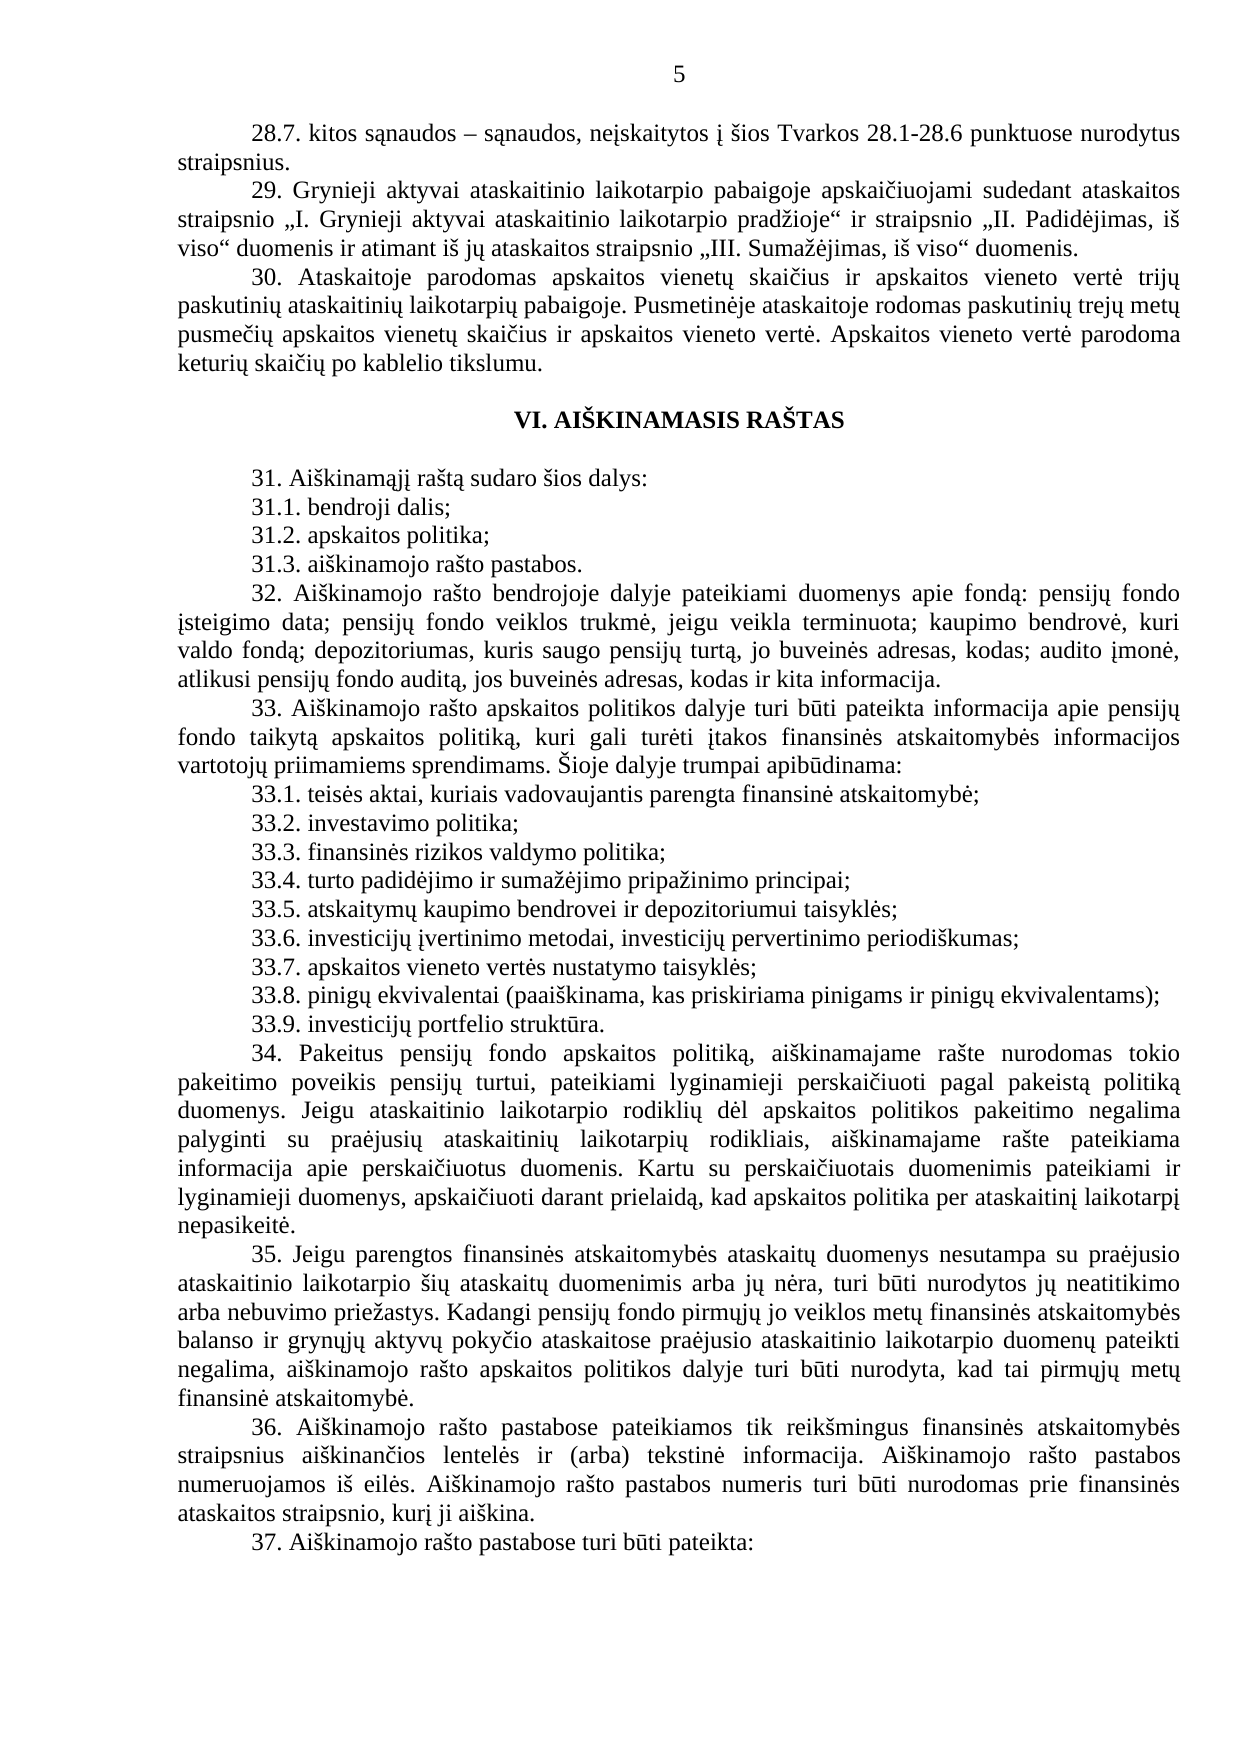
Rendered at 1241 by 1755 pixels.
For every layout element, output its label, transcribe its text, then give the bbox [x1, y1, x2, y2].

text 31.1. bendroji dalis; [177, 492, 1181, 521]
text 33. Aiškinamojo rašto apskaitos politikos dalyje turi būti pateikta informacija apie pensijų fondo taikytą apskaitos politiką, kuri gali turėti įtakos finansinės atskaitomybės informacijos vartotojų priimamiems sprendimams. Šioje dalyje trumpai apibūdinama: [177, 693, 1181, 779]
text 28.7. kitos sąnaudos – sąnaudos, neįskaitytos į šios Tvarkos 28.1-28.6 punktuose nurodytus straipsnius. [177, 118, 1181, 176]
text 33.6. investicijų įvertinimo metodai, investicijų pervertinimo periodiškumas; [177, 923, 1181, 952]
text 34. Pakeitus pensijų fondo apskaitos politiką, aiškinamajame rašte nurodomas tokio pakeitimo poveikis pensijų turtui, pateikiami lyginamieji perskaičiuoti pagal pakeistą politiką duomenys. Jeigu ataskaitinio laikotarpio rodiklių dėl apskaitos politikos pakeitimo negalima palyginti su praėjusių ataskaitinių laikotarpių rodikliais, aiškinamajame rašte pateikiama informacija apie perskaičiuotus duomenis. Kartu su perskaičiuotais duomenimis pateikiami ir lyginamieji duomenys, apskaičiuoti darant prielaidą, kad apskaitos politika per ataskaitinį laikotarpį nepasikeitė. [177, 1038, 1181, 1239]
text 33.1. teisės aktai, kuriais vadovaujantis parengta finansinė atskaitomybė; [177, 779, 1181, 808]
text 33.4. turto padidėjimo ir sumažėjimo pripažinimo principai; [177, 866, 1181, 894]
text 33.2. investavimo politika; [177, 808, 1181, 837]
text 33.7. apskaitos vieneto vertės nustatymo taisyklės; [177, 952, 1181, 981]
text 33.8. pinigų ekvivalentai (paaiškinama, kas priskiriama pinigams ir pinigų ekvivalentams); [177, 981, 1181, 1009]
text 33.5. atskaitymų kaupimo bendrovei ir depozitoriumui taisyklės; [177, 894, 1181, 923]
text 31.2. apskaitos politika; [177, 521, 1181, 549]
text 32. Aiškinamojo rašto bendrojoje dalyje pateikiami duomenys apie fondą: pensijų fondo įsteigimo data; pensijų fondo veiklos trukmė, jeigu veikla terminuota; kaupimo bendrovė, kuri valdo fondą; depozitoriumas, kuris saugo pensijų turtą, jo buveinės adresas, kodas; audito įmonė, atlikusi pensijų fondo auditą, jos buveinės adresas, kodas ir kita informacija. [177, 578, 1181, 693]
text 37. Aiškinamojo rašto pastabose turi būti pateikta: [177, 1527, 1181, 1556]
text 33.3. finansinės rizikos valdymo politika; [177, 837, 1181, 866]
text 29. Grynieji aktyvai ataskaitinio laikotarpio pabaigoje apskaičiuojami sudedant ataskaitos straipsnio „I. Grynieji aktyvai ataskaitinio laikotarpio pradžioje“ ir straipsnio „II. Padidėjimas, iš viso“ duomenis ir atimant iš jų ataskaitos straipsnio „III. Sumažėjimas, iš viso“ duomenis. [177, 176, 1181, 262]
text 31. Aiškinamąjį raštą sudaro šios dalys: [177, 463, 1181, 492]
text 31.3. aiškinamojo rašto pastabos. [177, 549, 1181, 578]
text VI. AIŠKINAMASIS RAŠTAS [177, 406, 1181, 434]
text 35. Jeigu parengtos finansinės atskaitomybės ataskaitų duomenys nesutampa su praėjusio ataskaitinio laikotarpio šių ataskaitų duomenimis arba jų nėra, turi būti nurodytos jų neatitikimo arba nebuvimo priežastys. Kadangi pensijų fondo pirmųjų jo veiklos metų finansinės atskaitomybės balanso ir grynųjų aktyvų pokyčio ataskaitose praėjusio ataskaitinio laikotarpio duomenų pateikti negalima, aiškinamojo rašto apskaitos politikos dalyje turi būti nurodyta, kad tai pirmųjų metų finansinė atskaitomybė. [177, 1239, 1181, 1412]
text 36. Aiškinamojo rašto pastabose pateikiamos tik reikšmingus finansinės atskaitomybės straipsnius aiškinančios lentelės ir (arba) tekstinė informacija. Aiškinamojo rašto pastabos numeruojamos iš eilės. Aiškinamojo rašto pastabos numeris turi būti nurodomas prie finansinės ataskaitos straipsnio, kurį ji aiškina. [177, 1412, 1181, 1527]
text 30. Ataskaitoje parodomas apskaitos vienetų skaičius ir apskaitos vieneto vertė trijų paskutinių ataskaitinių laikotarpių pabaigoje. Pusmetinėje ataskaitoje rodomas paskutinių trejų metų pusmečių apskaitos vienetų skaičius ir apskaitos vieneto vertė. Apskaitos vieneto vertė parodoma keturių skaičių po kablelio tikslumu. [177, 262, 1181, 377]
text 33.9. investicijų portfelio struktūra. [177, 1009, 1181, 1038]
